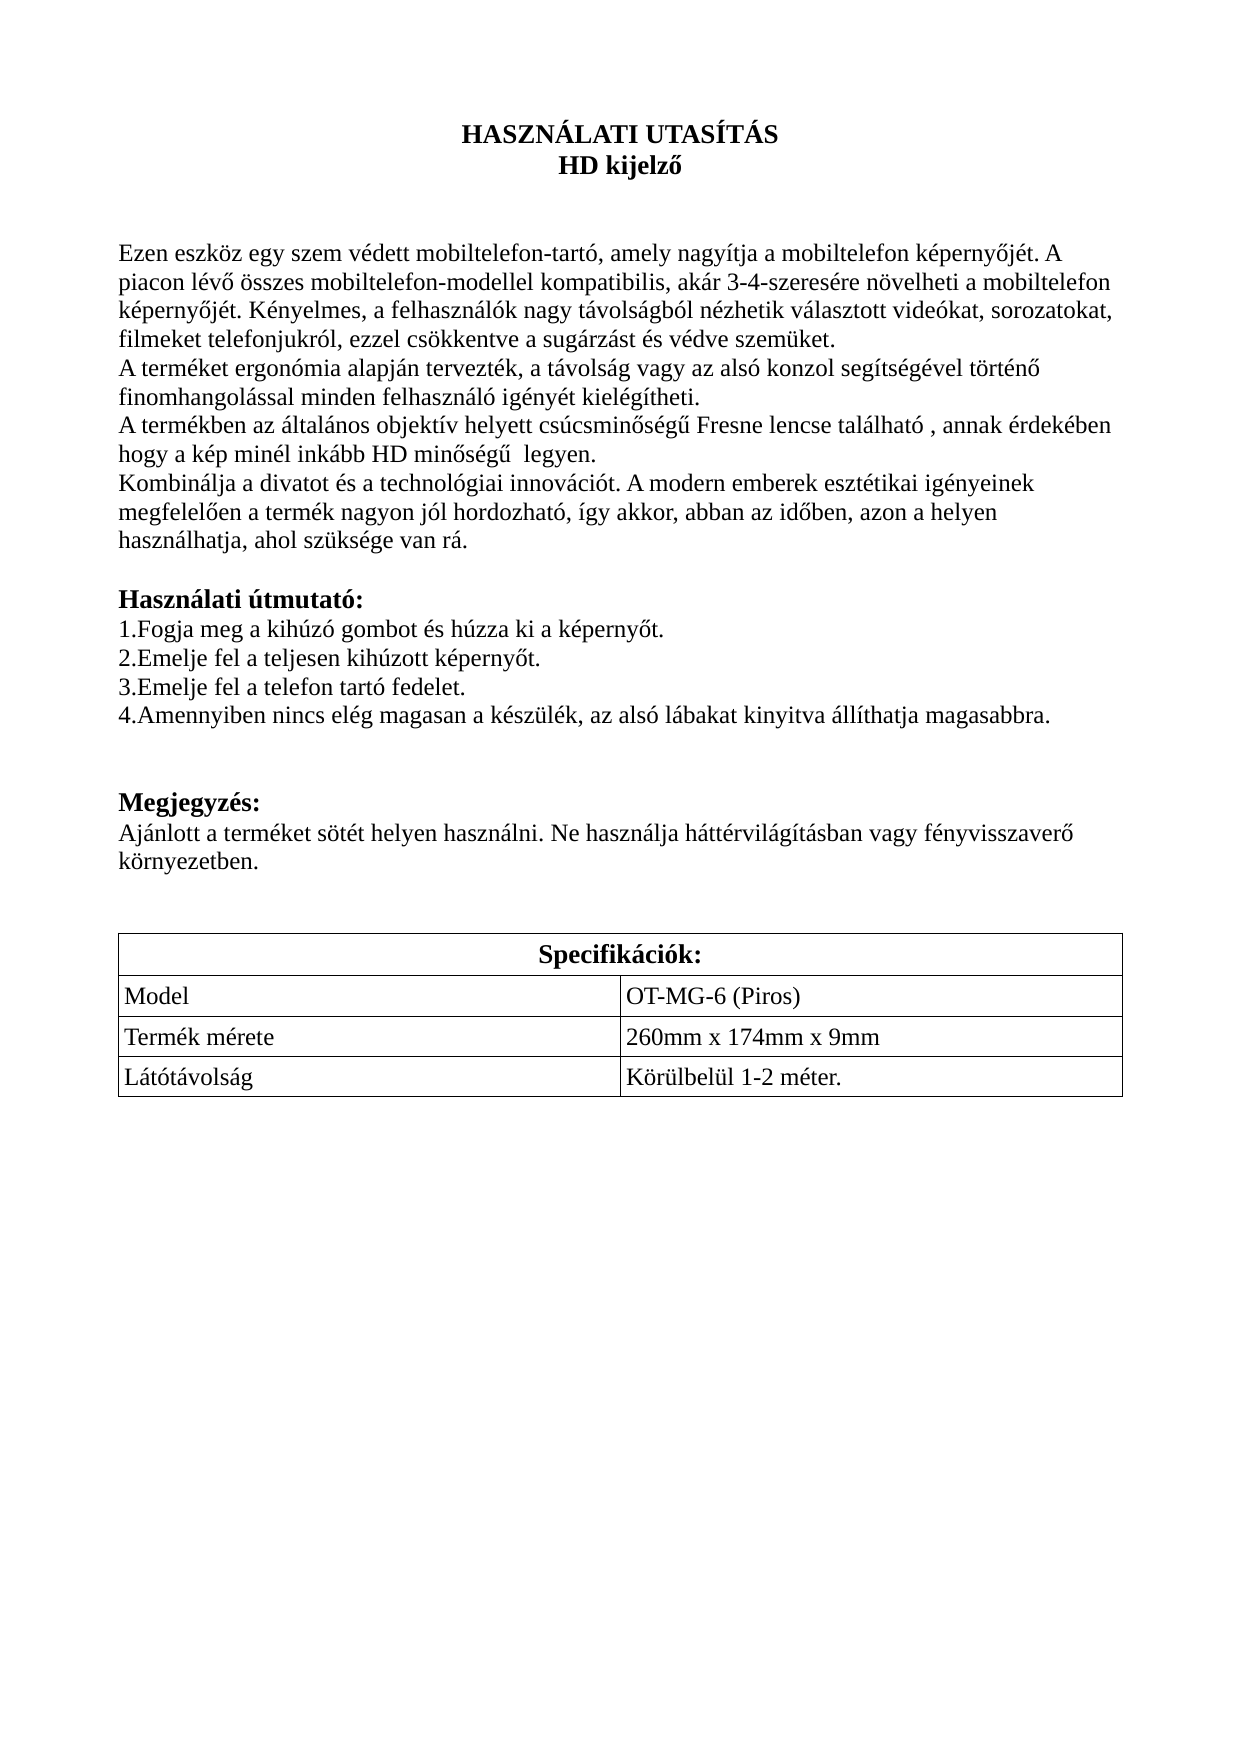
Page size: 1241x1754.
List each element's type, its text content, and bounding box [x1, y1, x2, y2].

text 1.Fogja meg a kihúzó gombot és húzza ki a képernyőt. 2.Emelje fel a teljesen kihúzott képernyőt. 3.Emelje fel a telefon tartó fedelet. 4.Amennyiben nincs elég magasan a készülék, az alsó lábakat kinyitva állíthatja magasabbra. Megjegyzés: [118, 614, 1122, 818]
text A terméket ergonómia alapján tervezték, a távolság vagy az alsó konzol segítségével történő finomhangolással minden felhasználó igényét kielégítheti. [118, 353, 1122, 410]
text Ajánlott a terméket sötét helyen használni. Ne használja háttérvilágításban vagy fényvisszaverő környezetben. [118, 818, 1122, 875]
table_cell 260mm x 174mm x 9mm [621, 1017, 1122, 1056]
text Ezen eszköz egy szem védett mobiltelefon-tartó, amely nagyítja a mobiltelefon képernyőjét. A piacon lévő összes mobiltelefon-modellel kompatibilis, akár 3-4-szeresére növelheti a mobiltelefon képernyőjét. Kényelmes, a felhasználók nagy távolságból nézhetik választott videókat, sorozatokat, filmeket telefonjukról, ezzel csökkentve a sugárzást és védve szemüket. [118, 238, 1122, 353]
text Használati útmutató: [118, 583, 1122, 614]
table_cell Körülbelül 1-2 méter. [621, 1057, 1122, 1096]
table_header Specifikációk: [119, 934, 1122, 975]
text A termékben az általános objektív helyett csúcsminőségű Fresne lencse található , annak érdekében hogy a kép minél inkább HD minőségű legyen. [118, 410, 1122, 468]
table_cell Termék mérete [119, 1017, 620, 1056]
table_cell OT-MG-6 (Piros) [621, 976, 1122, 1016]
table_cell Model [119, 976, 620, 1016]
text HD kijelző [118, 149, 1122, 180]
text HASZNÁLATI UTASÍTÁS [118, 118, 1122, 149]
table_cell Látótávolság [119, 1057, 620, 1096]
text Kombinálja a divatot és a technológiai innovációt. A modern emberek esztétikai igényeinek megfelelően a termék nagyon jól hordozható, így akkor, abban az időben, azon a helyen használhatja, ahol szüksége van rá. [118, 468, 1122, 554]
